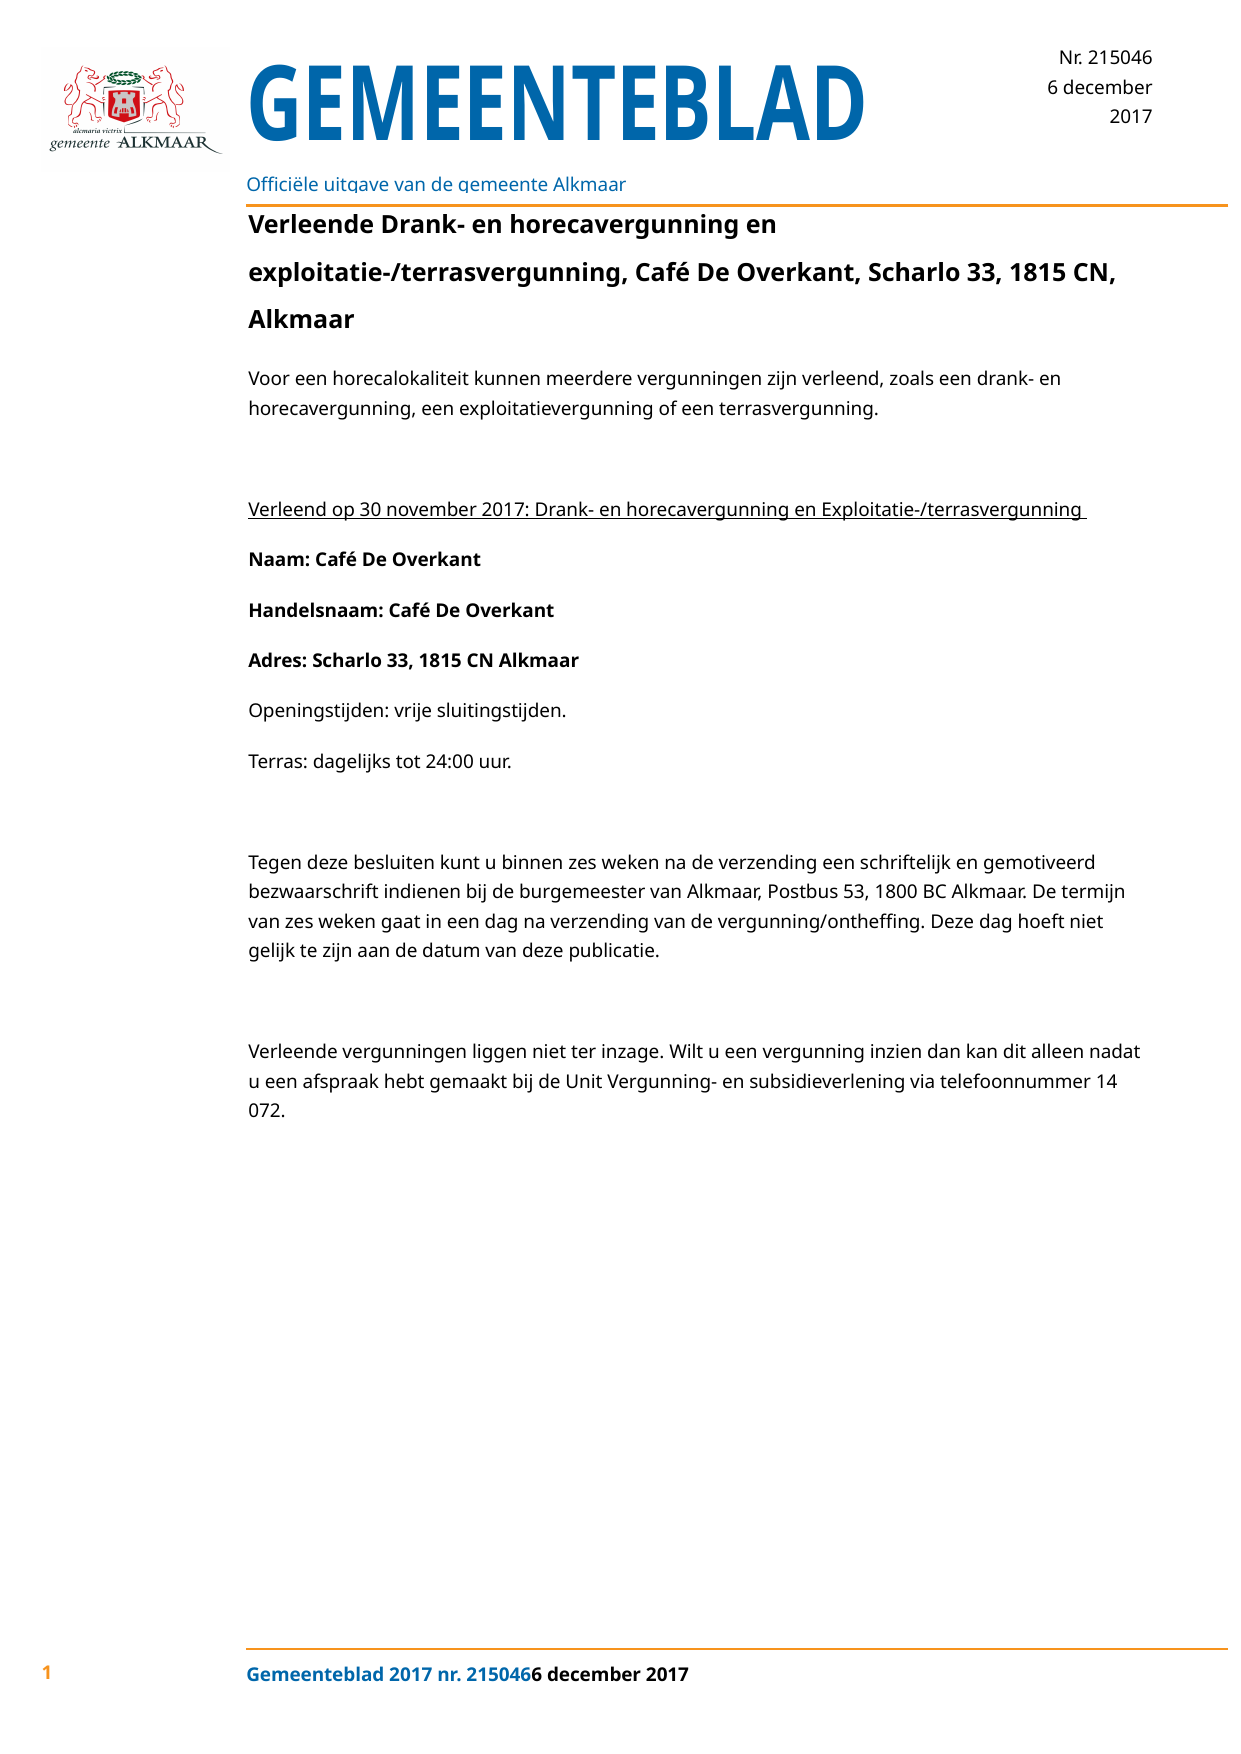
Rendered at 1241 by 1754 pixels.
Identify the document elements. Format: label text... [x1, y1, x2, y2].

picture [41, 47, 231, 172]
text Handelsnaam: Café De Overkant [248, 597, 1152, 622]
text Tegen deze besluiten kunt u binnen zes weken na de verzending een schriftelijk en gemotiveerd bezwaarschrift indienen bij de burgemeester van Alkmaar, Postbus 53, 1800 BC Alkmaar. De termijn van zes weken gaat in een dag na verzending van de vergunning/ontheffing. Deze dag hoeft niet gelijk te zijn aan de datum van deze publicatie. [248, 849, 1152, 963]
text Adres: Scharlo 33, 1815 CN Alkmaar [248, 647, 1152, 673]
text Naam: Café De Overkant [248, 546, 1152, 572]
text Verleend op 30 november 2017: Drank- en horecavergunning en Exploitatie-/terrasvergunning [248, 496, 1152, 522]
text Terras: dagelijks tot 24:00 uur. [248, 748, 1152, 774]
text Openingstijden: vrije sluitingstijden. [248, 698, 1152, 723]
text Verleende vergunningen liggen niet ter inzage. Wilt u een vergunning inzien dan kan dit alleen nadat u een afspraak hebt gemaakt bij de Unit Vergunning- en subsidieverlening via telefoonnummer 14 072. [248, 1038, 1152, 1123]
text Voor een horecalokaliteit kunnen meerdere vergunningen zijn verleend, zoals een drank- en horecavergunning, een exploitatievergunning of een terrasvergunning. [248, 366, 1152, 421]
text Verleende Drank- en horecavergunning en exploitatie-/terrasvergunning, Café De Overkant, Scharlo 33, 1815 CN, Alkmaar [248, 207, 1152, 336]
